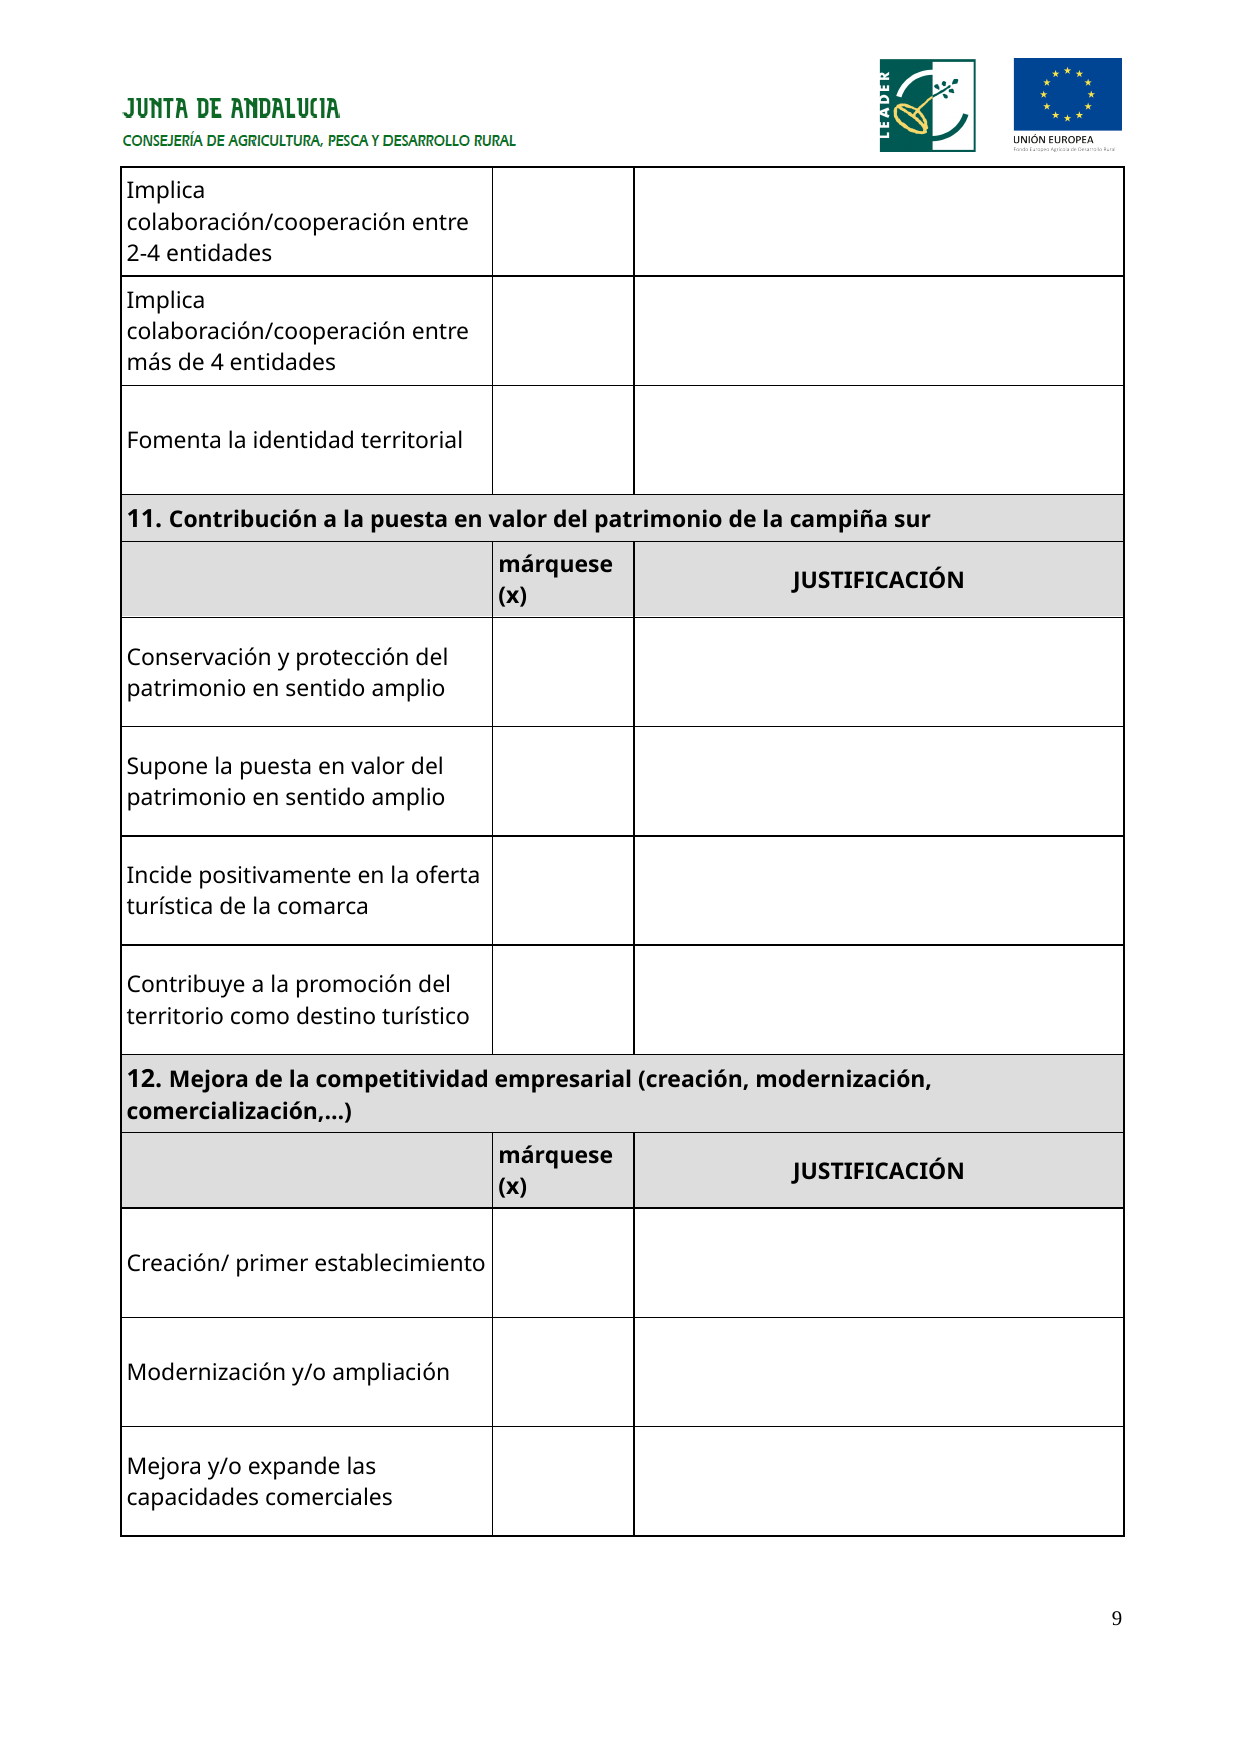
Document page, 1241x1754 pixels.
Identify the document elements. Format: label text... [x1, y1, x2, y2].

table_cell [493, 1318, 633, 1426]
table_cell [493, 1209, 633, 1317]
picture [122, 94, 521, 149]
table_cell [493, 727, 633, 835]
table_cell [493, 946, 633, 1053]
table_cell [635, 727, 1123, 835]
table_cell Implica colaboración/cooperación entre 2-4 entidades [122, 168, 492, 275]
table_cell Fomenta la identidad territorial [122, 386, 492, 494]
table_cell JUSTIFICACIÓN [635, 1133, 1123, 1207]
table_cell [493, 1427, 633, 1535]
table_cell [635, 1209, 1123, 1317]
table_cell [493, 168, 633, 275]
table_cell [122, 542, 492, 616]
table_cell [635, 618, 1123, 726]
table_cell Supone la puesta en valor del patrimonio en sentido amplio [122, 727, 492, 835]
table_cell [122, 1133, 492, 1207]
table_cell [635, 1427, 1123, 1535]
table_cell Mejora y/o expande las capacidades comerciales [122, 1427, 492, 1535]
table_cell 11. Contribución a la puesta en valor del patrimonio de la campiña sur [122, 495, 1123, 541]
table_cell Incide positivamente en la oferta turística de la comarca [122, 837, 492, 944]
table_cell márquese (x) [493, 1133, 633, 1207]
table_cell Contribuye a la promoción del territorio como destino turístico [122, 946, 492, 1053]
table_cell [493, 386, 633, 494]
table_cell 12. Mejora de la competitividad empresarial (creación, modernización, comercialización,…) [122, 1055, 1123, 1132]
picture [1013, 58, 1122, 152]
table_cell márquese (x) [493, 542, 633, 616]
table_cell [635, 837, 1123, 944]
table_cell Implica colaboración/cooperación entre más de 4 entidades [122, 277, 492, 384]
table_cell [635, 386, 1123, 494]
table_cell [635, 1318, 1123, 1426]
table_cell Creación/ primer establecimiento [122, 1209, 492, 1317]
table_cell [493, 837, 633, 944]
table_cell [635, 946, 1123, 1053]
table_cell [635, 168, 1123, 275]
table_cell [635, 277, 1123, 384]
table_cell [493, 277, 633, 384]
table_cell Conservación y protección del patrimonio en sentido amplio [122, 618, 492, 726]
table_cell JUSTIFICACIÓN [635, 542, 1123, 616]
table_cell [493, 618, 633, 726]
table_cell Modernización y/o ampliación [122, 1318, 492, 1426]
